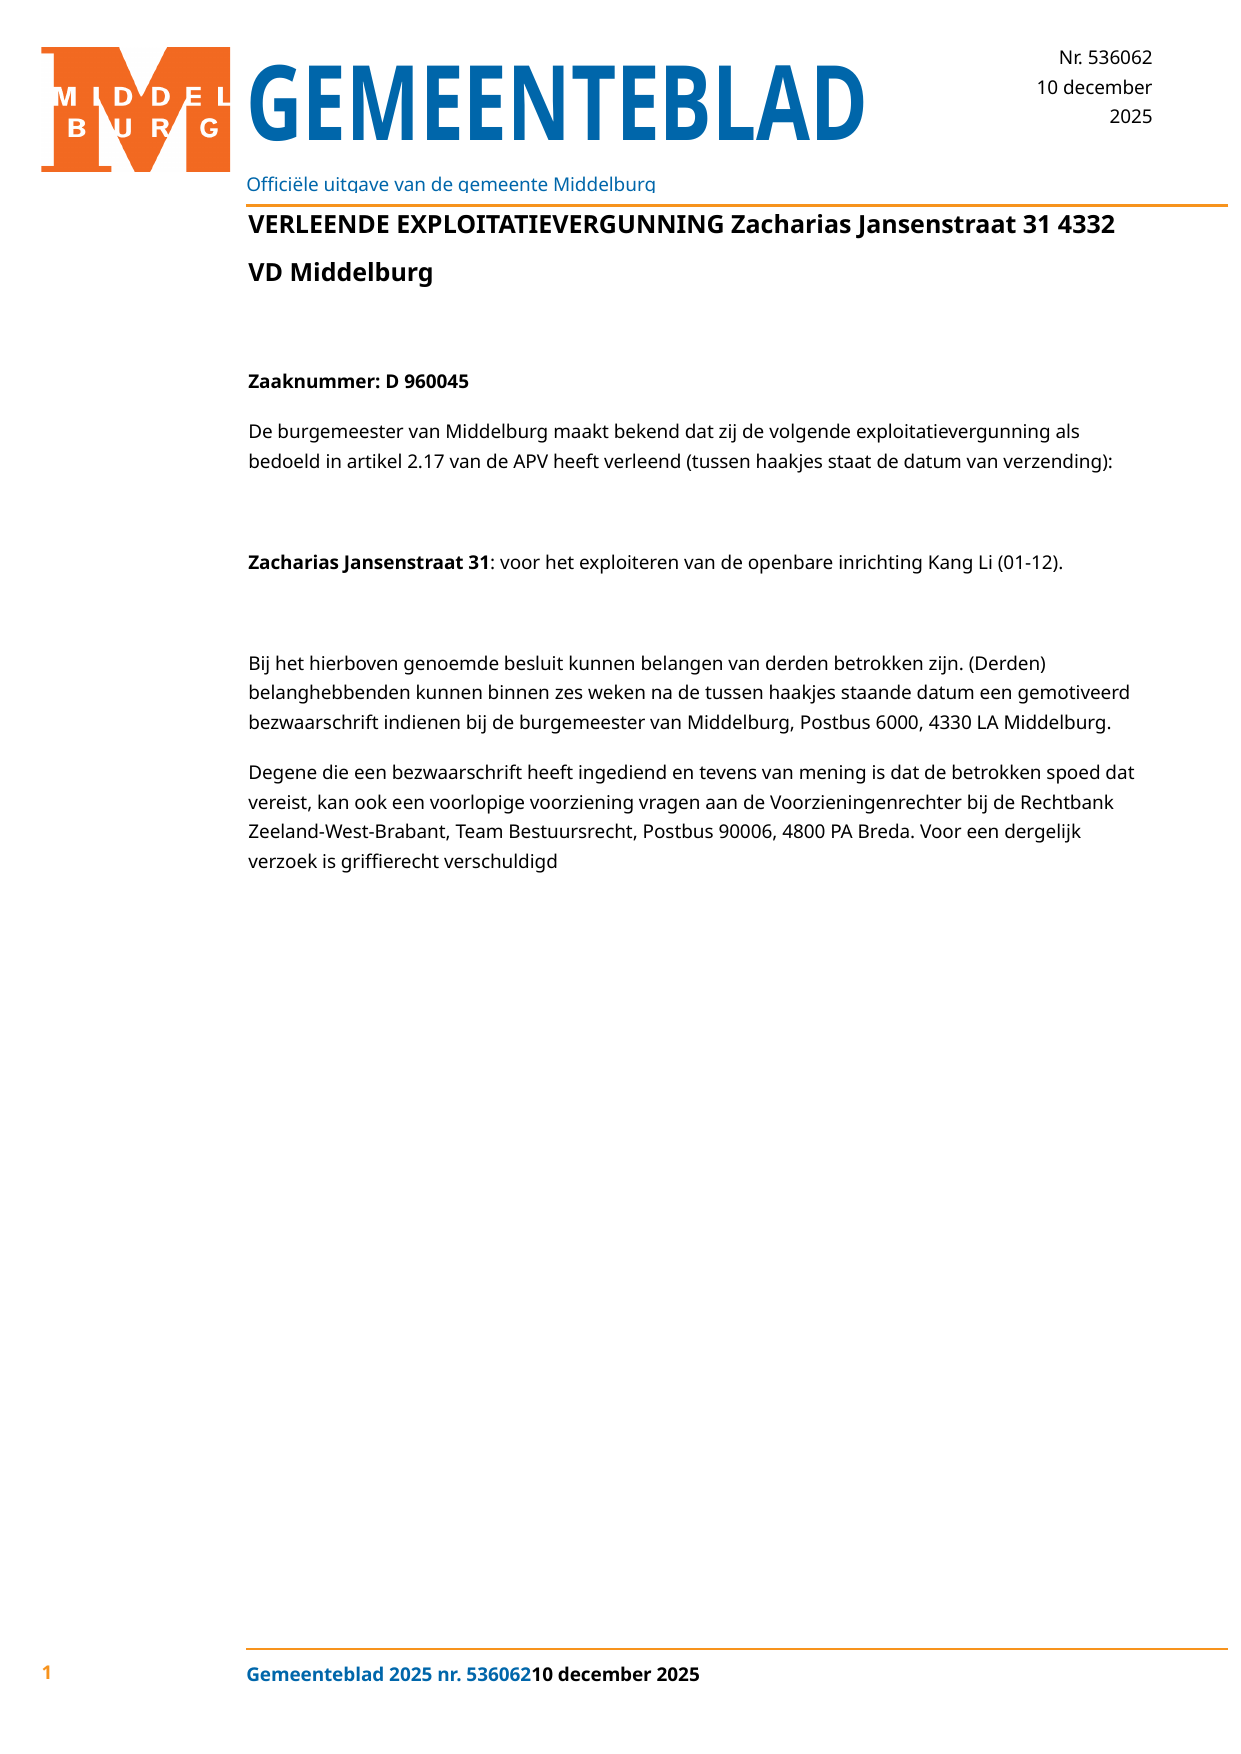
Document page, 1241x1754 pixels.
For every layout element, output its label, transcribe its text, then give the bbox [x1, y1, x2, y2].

text VERLEENDE EXPLOITATIEVERGUNNING Zacharias Jansenstraat 31 4332 VD Middelburg [248, 207, 1152, 288]
text Zacharias Jansenstraat 31: voor het exploiteren van de openbare inrichting Kang Li (01-12). [248, 549, 1152, 575]
text De burgemeester van Middelburg maakt bekend dat zij de volgende exploitatievergunning als bedoeld in artikel 2.17 van de APV heeft verleend (tussen haakjes staat de datum van verzending): [248, 419, 1152, 474]
picture [41, 47, 231, 172]
text Degene die een bezwaarschrift heeft ingediend en tevens van mening is dat de betrokken spoed dat vereist, kan ook een voorlopige voorziening vragen aan de Voorzieningenrechter bij de Rechtbank Zeeland-West-Brabant, Team Bestuursrecht, Postbus 90006, 4800 PA Breda. Voor een dergelijk verzoek is griffierecht verschuldigd [248, 759, 1152, 874]
text Bij het hierboven genoemde besluit kunnen belangen van derden betrokken zijn. (Derden) belanghebbenden kunnen binnen zes weken na de tussen haakjes staande datum een gemotiveerd bezwaarschrift indienen bij de burgemeester van Middelburg, Postbus 6000, 4330 LA Middelburg. [248, 650, 1152, 735]
text Zaaknummer: D 960045 [248, 368, 1152, 394]
